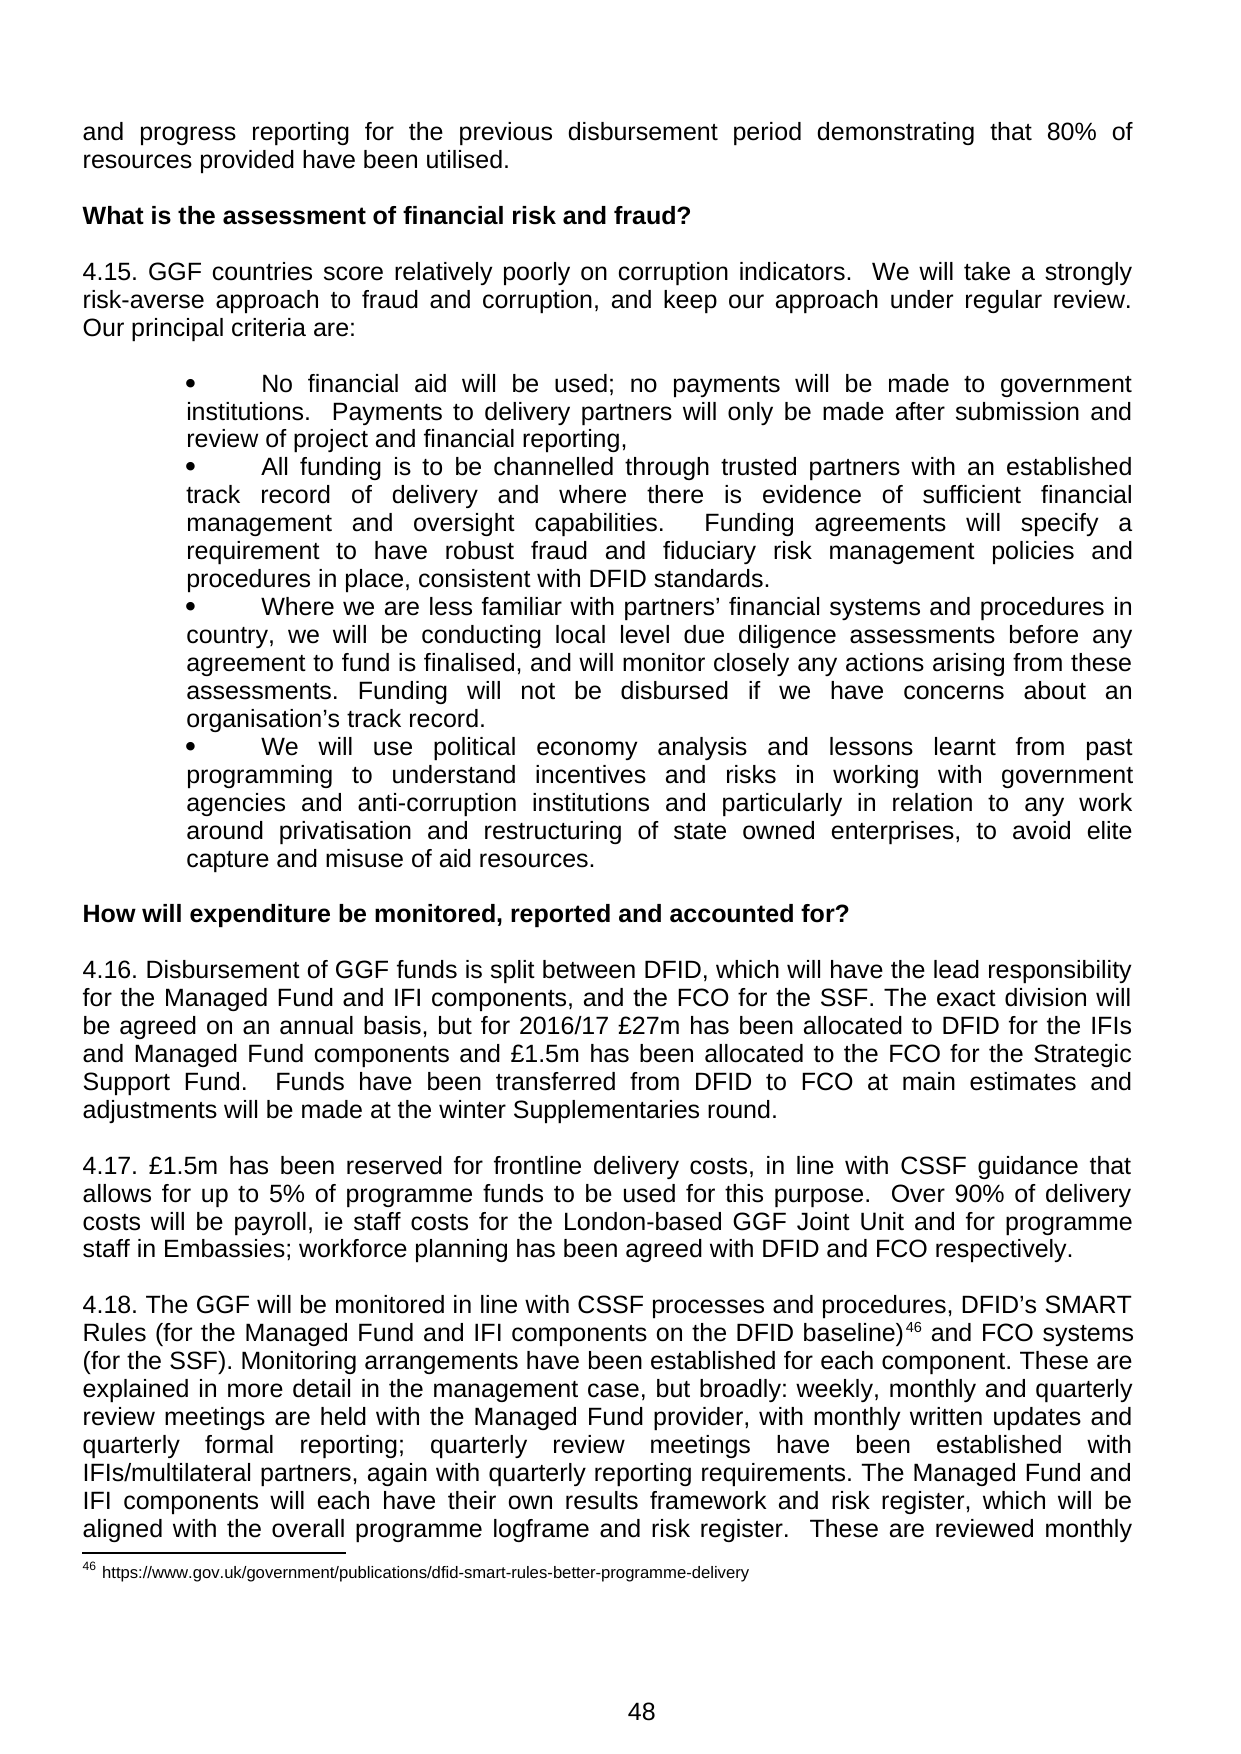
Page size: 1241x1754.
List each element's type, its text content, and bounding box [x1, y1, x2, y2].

text What is the assessment of financial risk and fraud? [82, 202, 1134, 230]
list All funding is to be channelled through trusted partners with an established track record of delivery and where there is evidence of sufficient financial management and oversight capabilities. Funding agreements will specify a requirement to have robust fraud and fiduciary risk management policies and procedures in place, consistent with DFID standards. [186, 453, 1134, 593]
list We will use political economy analysis and lessons learnt from past programming to understand incentives and risks in working with government agencies and anti-corruption institutions and particularly in relation to any work around privatisation and restructuring of state owned enterprises, to avoid elite capture and misuse of aid resources. [186, 733, 1134, 872]
text https://www.gov.uk/government/publications/dfid-smart-rules-better-programme-delivery [82, 1559, 1134, 1582]
text and progress reporting for the previous disbursement period demonstrating that 80% of resources provided have been utilised. [82, 118, 1134, 174]
text 4.17. £1.5m has been reserved for frontline delivery costs, in line with CSSF guidance that allows for up to 5% of programme funds to be used for this purpose. Over 90% of delivery costs will be payroll, ie staff costs for the London-based GGF Joint Unit and for programme staff in Embassies; workforce planning has been agreed with DFID and FCO respectively. [82, 1151, 1134, 1263]
list Where we are less familiar with partners’ financial systems and procedures in country, we will be conducting local level due diligence assessments before any agreement to fund is finalised, and will monitor closely any actions arising from these assessments. Funding will not be disbursed if we have concerns about an organisation’s track record. [186, 593, 1134, 733]
text How will expenditure be monitored, reported and accounted for? [82, 900, 1134, 928]
text 4.18. The GGF will be monitored in line with CSSF processes and procedures, DFID’s SMART Rules (for the Managed Fund and IFI components on the DFID baseline) and FCO systems (for the SSF). Monitoring arrangements have been established for each component. These are explained in more detail in the management case, but broadly: weekly, monthly and quarterly review meetings are held with the Managed Fund provider, with monthly written updates and quarterly formal reporting; quarterly review meetings have been established with IFIs/multilateral partners, again with quarterly reporting requirements. The Managed Fund and IFI components will each have their own results framework and risk register, which will be aligned with the overall programme logframe and risk register. These are reviewed monthly [82, 1291, 1134, 1542]
text 4.16. Disbursement of GGF funds is split between DFID, which will have the lead responsibility for the Managed Fund and IFI components, and the FCO for the SSF. The exact division will be agreed on an annual basis, but for 2016/17 £27m has been allocated to DFID for the IFIs and Managed Fund components and £1.5m has been allocated to the FCO for the Strategic Support Fund. Funds have been transferred from DFID to FCO at main estimates and adjustments will be made at the winter Supplementaries round. [82, 956, 1134, 1123]
list No financial aid will be used; no payments will be made to government institutions. Payments to delivery partners will only be made after submission and review of project and financial reporting, [186, 369, 1134, 453]
text 4.15. GGF countries score relatively poorly on corruption indicators. We will take a strongly risk-averse approach to fraud and corruption, and keep our approach under regular review. Our principal criteria are: [82, 258, 1134, 341]
